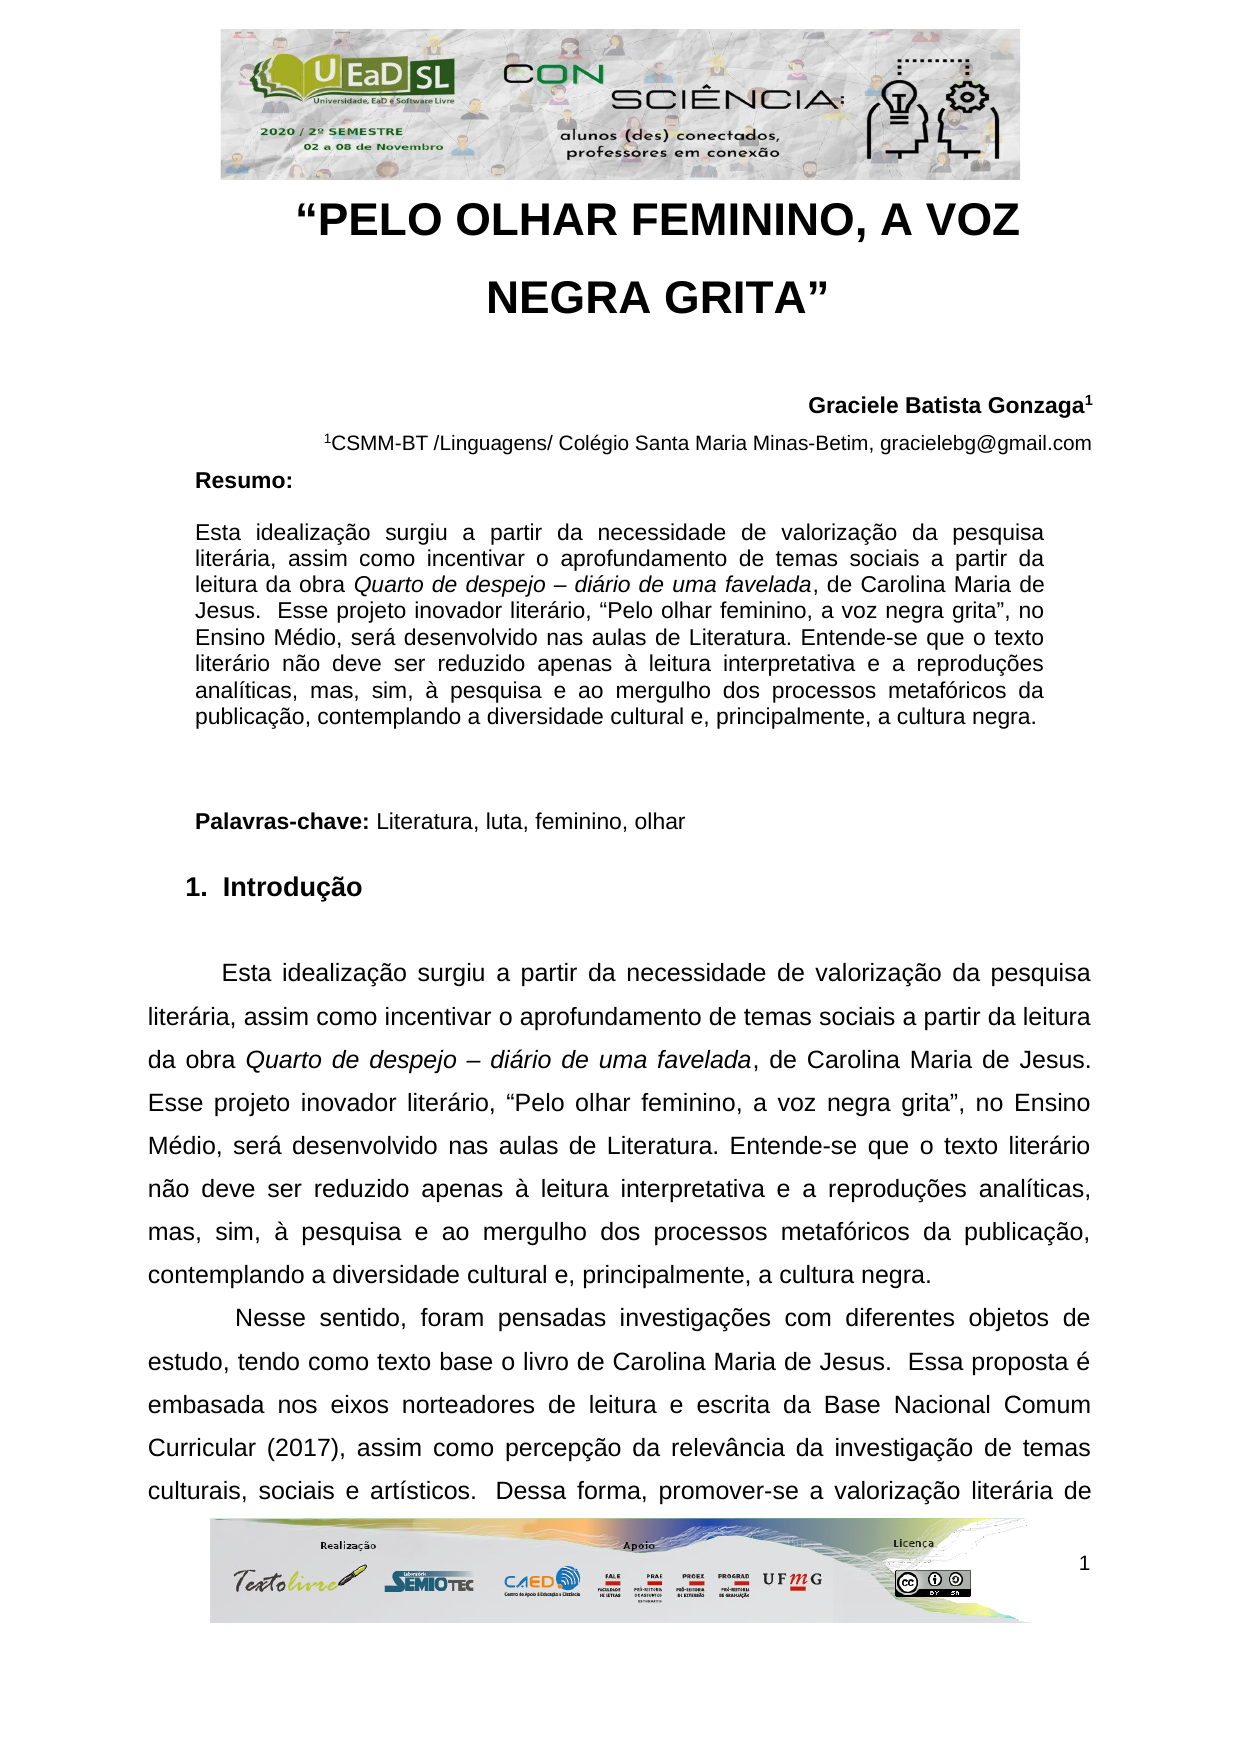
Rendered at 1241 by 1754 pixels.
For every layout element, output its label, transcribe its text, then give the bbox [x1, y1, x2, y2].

list Introdução [185, 871, 1092, 902]
list “PELO OLHAR FEMININO, A VOZ NEGRA GRITA” [223, 192, 1092, 324]
text Esta idealização surgiu a partir da necessidade de valorização da pesquisa literária, assim como incentivar o aprofundamento de temas sociais a partir da leitura da obra Quarto de despejo – diário de uma favelada, de Carolina Maria de Jesus. Esse projeto inovador literário, “Pelo olhar feminino, a voz negra grita”, no Ensino Médio, será desenvolvido nas aulas de Literatura. Entende-se que o texto literário não deve ser reduzido apenas à leitura interpretativa e a reproduções analíticas, mas, sim, à pesquisa e ao mergulho dos processos metafóricos da publicação, contemplando a diversidade cultural e, principalmente, a cultura negra. [195, 518, 1045, 729]
text Esta idealização surgiu a partir da necessidade de valorização da pesquisa literária, assim como incentivar o aprofundamento de temas sociais a partir da leitura da obra Quarto de despejo – diário de uma favelada, de Carolina Maria de Jesus. Esse projeto inovador literário, “Pelo olhar feminino, a voz negra grita”, no Ensino Médio, será desenvolvido nas aulas de Literatura. Entende-se que o texto literário não deve ser reduzido apenas à leitura interpretativa e a reproduções analíticas, mas, sim, à pesquisa e ao mergulho dos processos metafóricos da publicação, contemplando a diversidade cultural e, principalmente, a cultura negra. [148, 958, 1092, 1289]
text Resumo: [195, 467, 1045, 494]
text Graciele Batista Gonzaga1 [148, 392, 1092, 418]
text 1CSMM-BT /Linguagens/ Colégio Santa Maria Minas-Betim, gracielebg@gmail.com [148, 431, 1092, 455]
text Palavras-chave: Literatura, luta, feminino, olhar [195, 808, 1045, 834]
text Nesse sentido, foram pensadas investigações com diferentes objetos de estudo, tendo como texto base o livro de Carolina Maria de Jesus. Essa proposta é embasada nos eixos norteadores de leitura e escrita da Base Nacional Comum Curricular (2017), assim como percepção da relevância da investigação de temas culturais, sociais e artísticos. Dessa forma, promover-se a valorização literária de [148, 1303, 1092, 1505]
